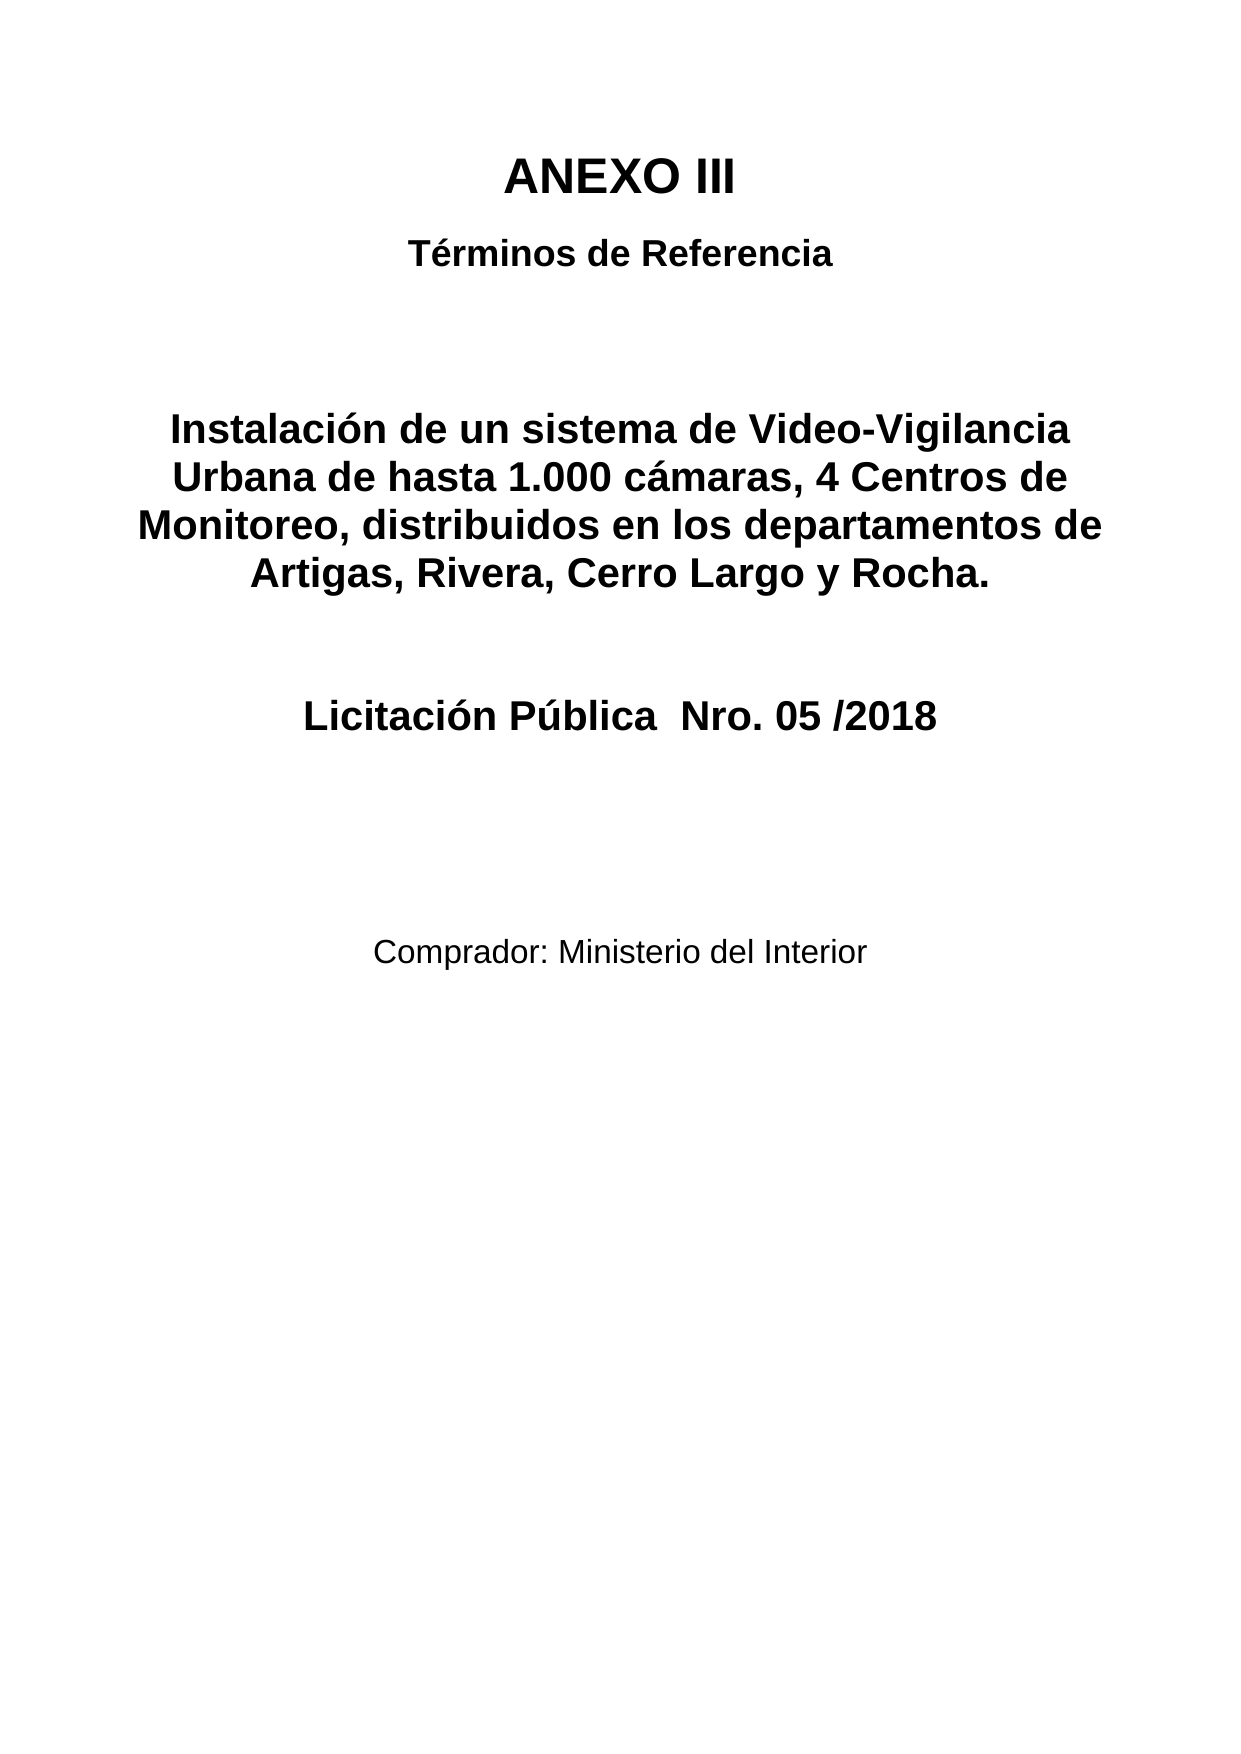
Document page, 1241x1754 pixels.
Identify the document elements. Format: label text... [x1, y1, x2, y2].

text Términos de Referencia [118, 232, 1122, 275]
text Licitación Pública Nro. 05 /2018 [118, 691, 1122, 739]
text Instalación de un sistema de Video-Vigilancia Urbana de hasta 1.000 cámaras, 4 Centros de Monitoreo, distribuidos en los departamentos de Artigas, Rivera, Cerro Largo y Rocha. [118, 405, 1122, 596]
text Comprador: Ministerio del Interior [118, 932, 1122, 971]
text ANEXO III [118, 146, 1122, 204]
